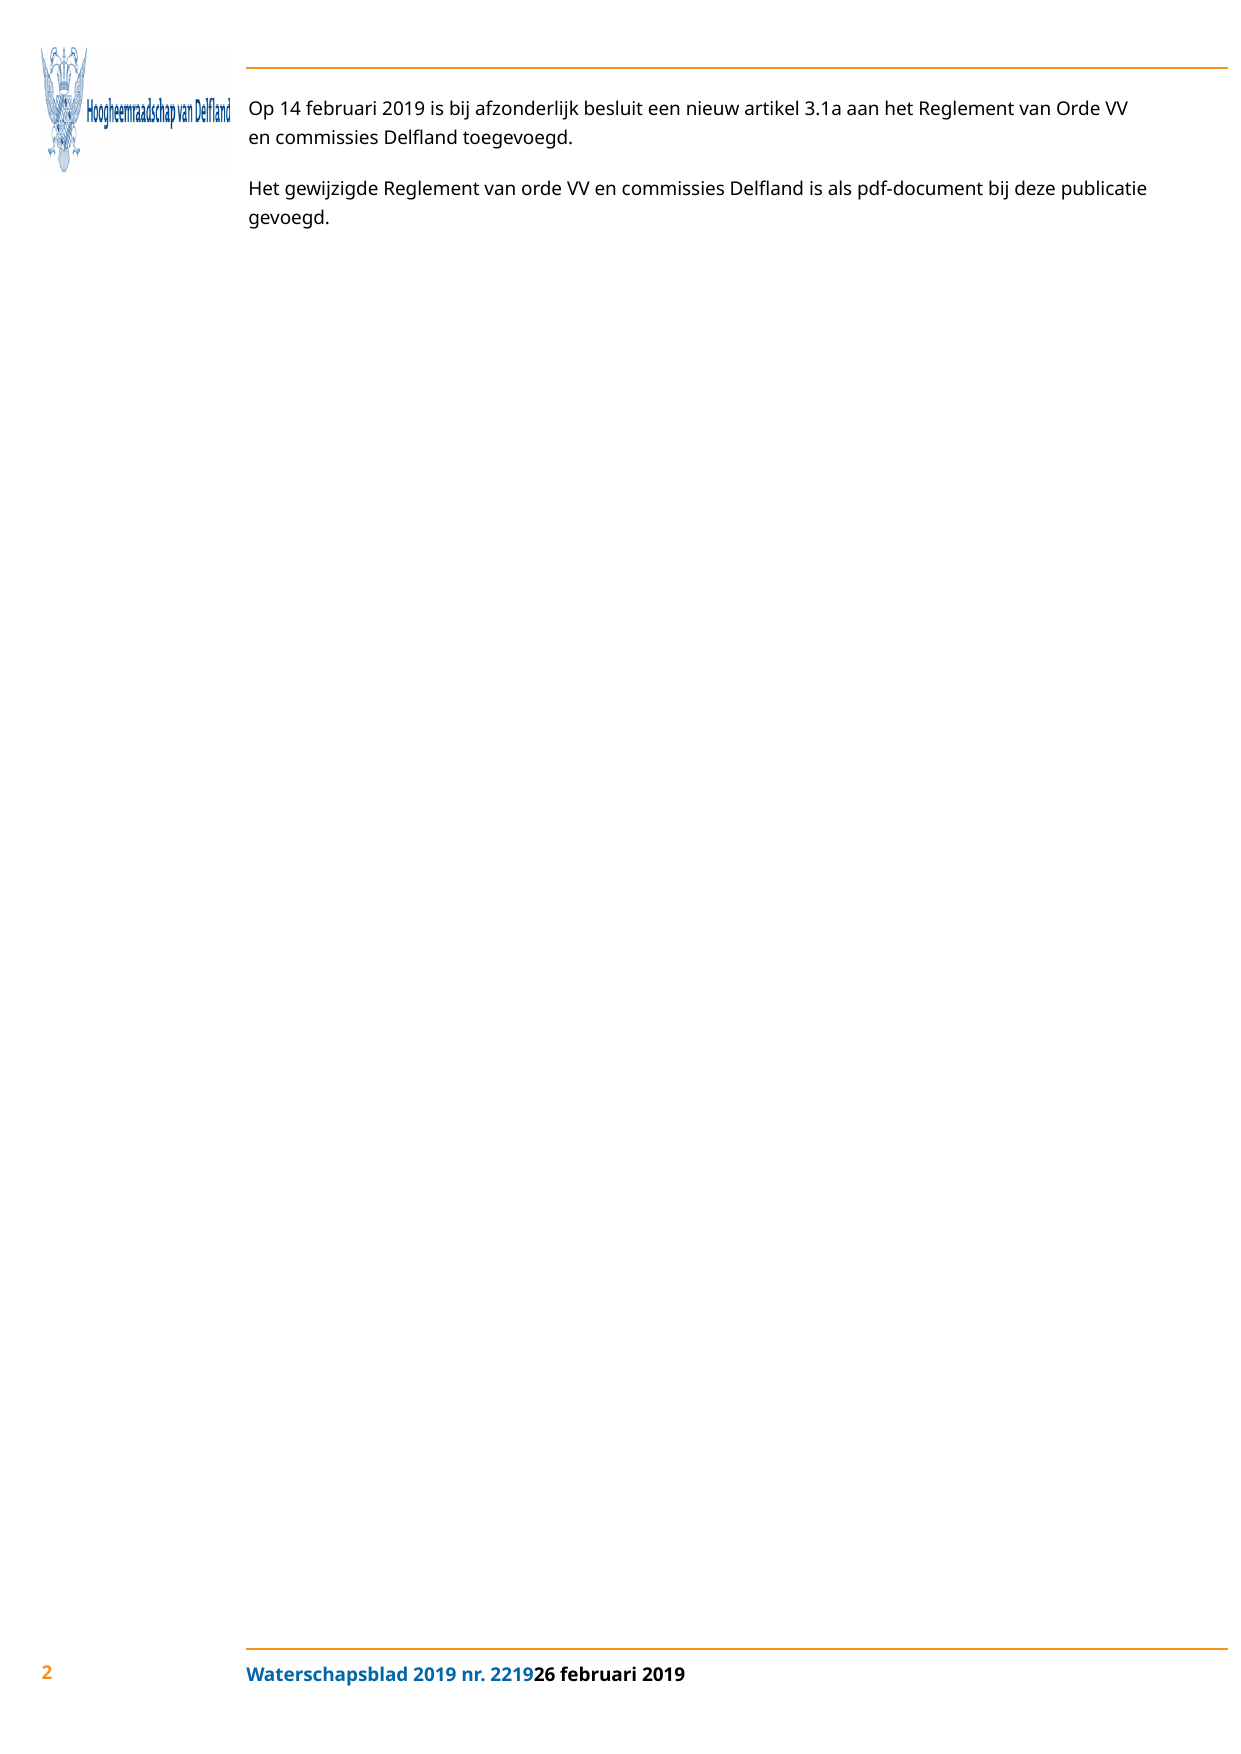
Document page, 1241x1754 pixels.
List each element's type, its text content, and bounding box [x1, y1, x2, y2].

text Het gewijzigde Reglement van orde VV en commissies Delfland is als pdf-document bij deze publicatie gevoegd. [248, 175, 1152, 230]
text Op 14 februari 2019 is bij afzonderlijk besluit een nieuw artikel 3.1a aan het Reglement van Orde VV en commissies Delfland toegevoegd. [248, 95, 1152, 150]
picture [41, 47, 231, 172]
